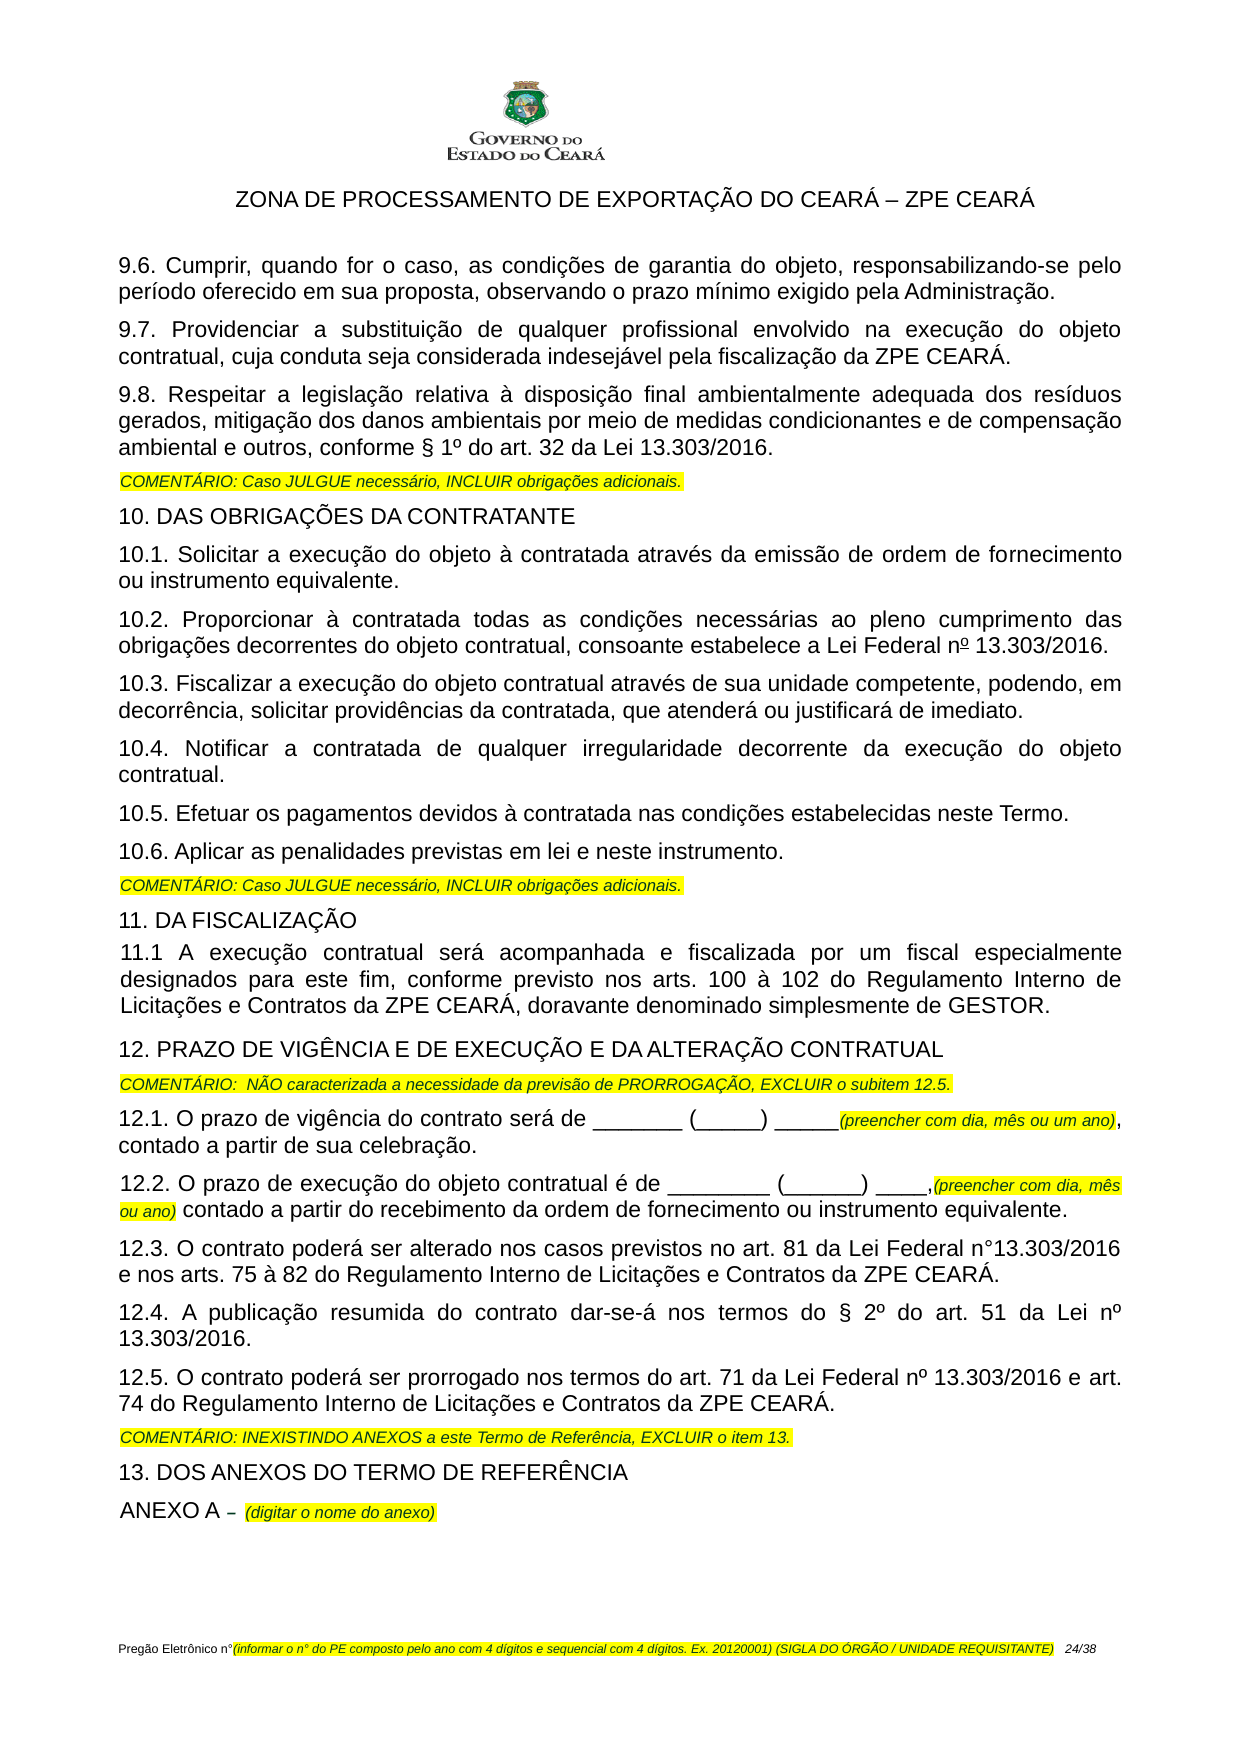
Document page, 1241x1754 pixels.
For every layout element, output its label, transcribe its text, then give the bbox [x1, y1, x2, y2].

text COMENTÁRIO: NÃO caracterizada a necessidade da previsão de PRORROGAÇÃO, EXCLUIR o subitem 12.5. [119, 1074, 1122, 1093]
text 10.2. Proporcionar à contratada todas as condições necessárias ao pleno cumprimento das obrigações decorrentes do objeto contratual, consoante estabelece a Lei Federal no 13.303/2016. [118, 606, 1122, 658]
text 11. DA FISCALIZAÇÃO [118, 907, 1122, 933]
text 10.6. Aplicar as penalidades previstas em lei e neste instrumento. [118, 838, 1122, 864]
text 10.4. Notificar a contratada de qualquer irregularidade decorrente da execução do objeto contratual. [118, 735, 1122, 788]
text 13. DOS ANEXOS DO TERMO DE REFERÊNCIA [118, 1459, 1122, 1486]
text 12.2. O prazo de execução do objeto contratual é de ________ (______) ____,(preencher com dia, mês ou ano) contado a partir do recebimento da ordem de fornecimento ou instrumento equivalente. [119, 1170, 1122, 1223]
text 9.6. Cumprir, quando for o caso, as condições de garantia do objeto, responsabilizando-se pelo período oferecido em sua proposta, observando o prazo mínimo exigido pela Administração. [118, 252, 1122, 304]
text 12. PRAZO DE VIGÊNCIA E DE EXECUÇÃO E DA ALTERAÇÃO CONTRATUAL [118, 1036, 1122, 1062]
text COMENTÁRIO: Caso JULGUE necessário, INCLUIR obrigações adicionais. [120, 472, 1122, 491]
text 12.1. O prazo de vigência do contrato será de _______ (_____) _____(preencher com dia, mês ou um ano), contado a partir de sua celebração. [118, 1105, 1122, 1158]
text 11.1 A execução contratual será acompanhada e fiscalizada por um fiscal especialmente designados para este fim, conforme previsto nos arts. 100 à 102 do Regulamento Interno de Licitações e Contratos da ZPE CEARÁ, doravante denominado simplesmente de GESTOR. [120, 939, 1122, 1018]
text 10.3. Fiscalizar a execução do objeto contratual através de sua unidade competente, podendo, em decorrência, solicitar providências da contratada, que atenderá ou justificará de imediato. [118, 670, 1122, 723]
text 10. DAS OBRIGAÇÕES DA CONTRATANTE [118, 503, 1122, 529]
text COMENTÁRIO: INEXISTINDO ANEXOS a este Termo de Referência, EXCLUIR o item 13. [120, 1428, 1122, 1447]
text 9.7. Providenciar a substituição de qualquer profissional envolvido na execução do objeto contratual, cuja conduta seja considerada indesejável pela fiscalização da ZPE CEARÁ. [118, 316, 1122, 369]
text 10.1. Solicitar a execução do objeto à contratada através da emissão de ordem de fornecimento ou instrumento equivalente. [118, 541, 1122, 594]
text COMENTÁRIO: Caso JULGUE necessário, INCLUIR obrigações adicionais. [120, 876, 1122, 895]
text 10.5. Efetuar os pagamentos devidos à contratada nas condições estabelecidas neste Termo. [118, 799, 1122, 826]
text 12.4. A publicação resumida do contrato dar-se-á nos termos do § 2º do art. 51 da Lei nº 13.303/2016. [118, 1299, 1122, 1352]
text 9.8. Respeitar a legislação relativa à disposição final ambientalmente adequada dos resíduos gerados, mitigação dos danos ambientais por meio de medidas condicionantes e de compensação ambiental e outros, conforme § 1º do art. 32 da Lei 13.303/2016. [118, 381, 1122, 460]
text 12.5. O contrato poderá ser prorrogado nos termos do art. 71 da Lei Federal nº 13.303/2016 e art. 74 do Regulamento Interno de Licitações e Contratos da ZPE CEARÁ. [118, 1364, 1122, 1416]
text 12.3. O contrato poderá ser alterado nos casos previstos no art. 81 da Lei Federal n°13.303/2016 e nos arts. 75 à 82 do Regulamento Interno de Licitações e Contratos da ZPE CEARÁ. [118, 1234, 1122, 1287]
text ANEXO A – (digitar o nome do anexo) [119, 1497, 1122, 1524]
